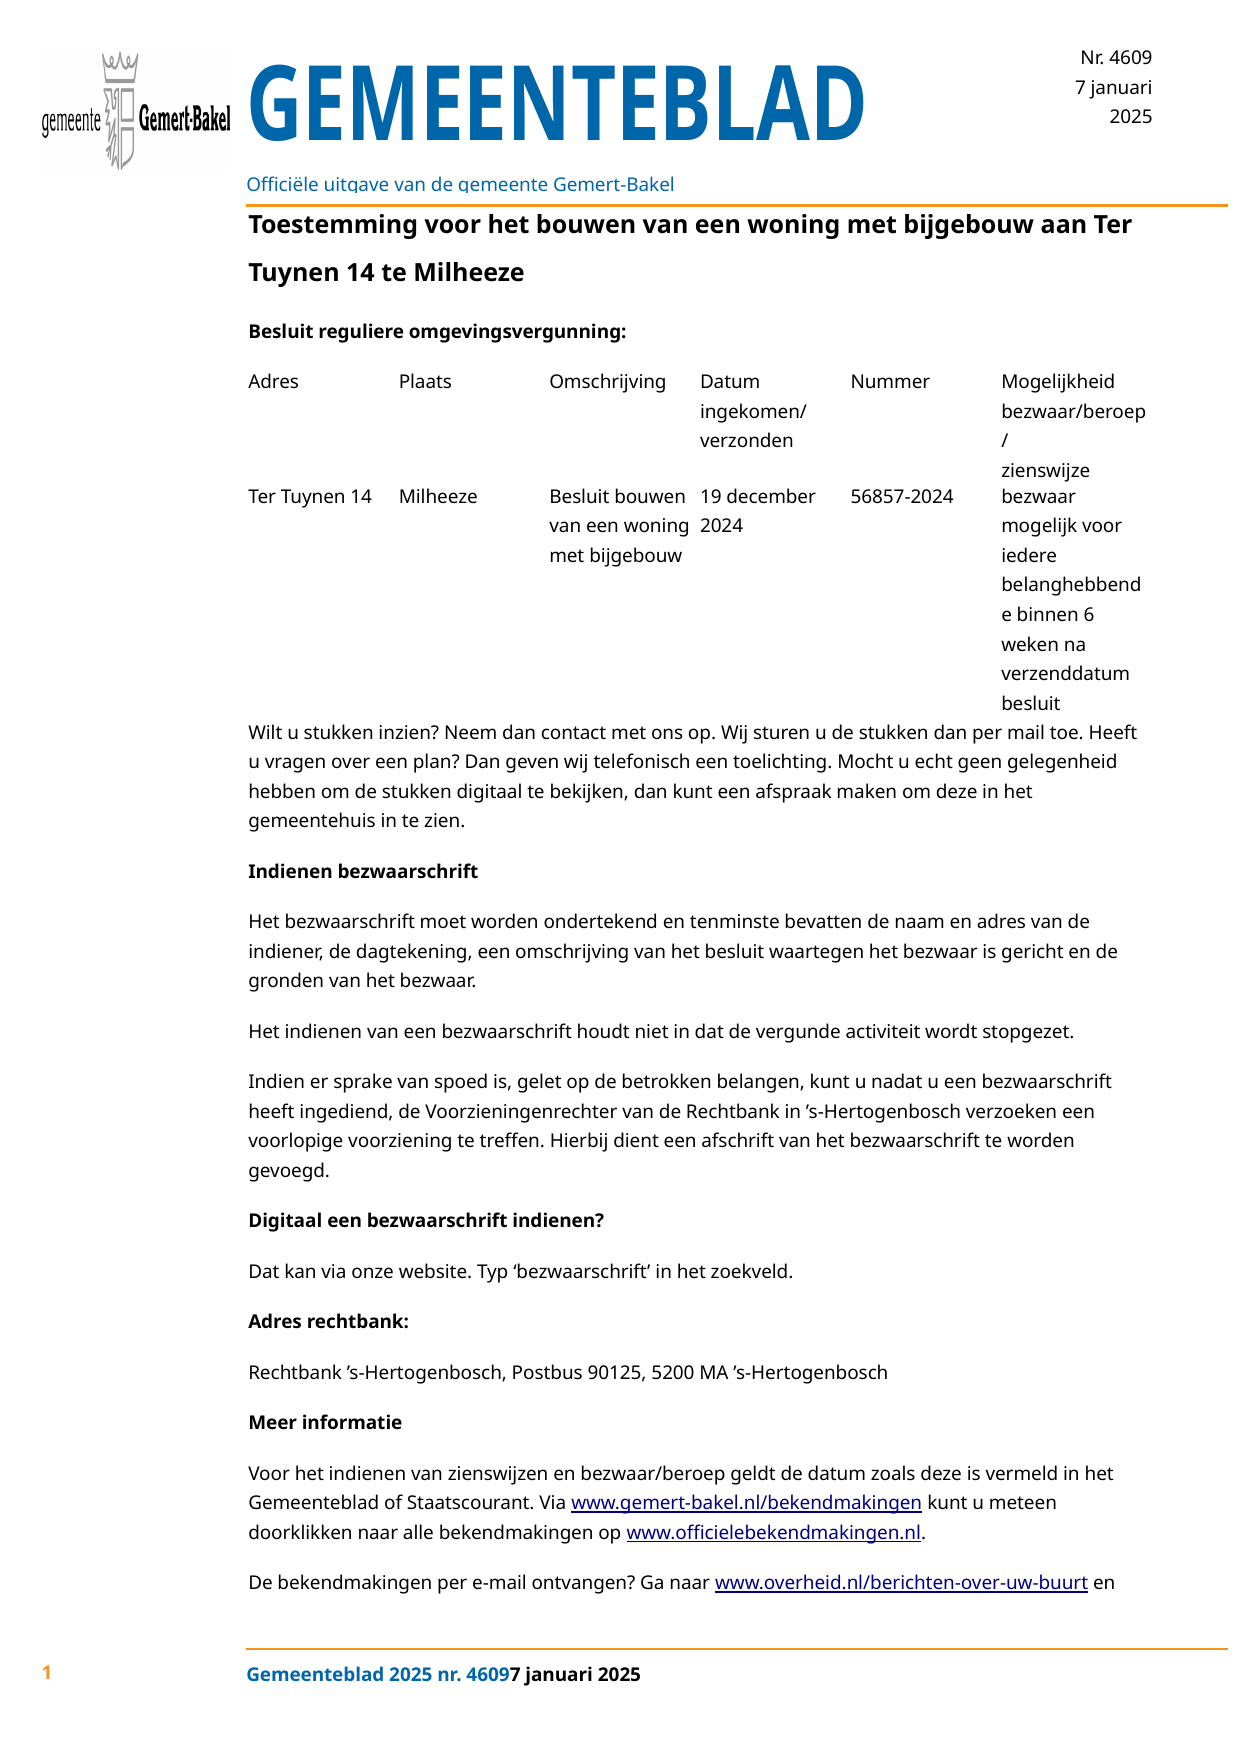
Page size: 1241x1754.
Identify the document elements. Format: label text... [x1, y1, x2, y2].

text Besluit reguliere omgevingsvergunning: [248, 318, 1152, 344]
picture [41, 47, 231, 172]
text Indien er sprake van spoed is, gelet op de betrokken belangen, kunt u nadat u een bezwaarschrift heeft ingediend, de Voorzieningenrechter van de Rechtbank in ’s-Hertogenbosch verzoeken een voorlopige voorziening te treffen. Hierbij dient een afschrift van het bezwaarschrift te worden gevoegd. [248, 1068, 1152, 1183]
text Meer informatie [248, 1409, 1152, 1435]
table_cell bezwaar mogelijk voor iedere belanghebbende binnen 6 weken na verzenddatum besluit [1001, 483, 1152, 716]
table_cell 19 december 2024 [700, 483, 850, 716]
text Toestemming voor het bouwen van een woning met bijgebouw aan Ter Tuynen 14 te Milheeze [248, 207, 1152, 288]
table_header Mogelijkheid bezwaar/beroep/ zienswijze [1001, 369, 1152, 483]
table_cell Ter Tuynen 14 [248, 483, 398, 716]
text Voor het indienen van zienswijzen en bezwaar/beroep geldt de datum zoals deze is vermeld in het Gemeenteblad of Staatscourant. Via www.gemert-bakel.nl/bekendmakingen kunt u meteen doorklikken naar alle bekendmakingen op www.officielebekendmakingen.nl. [248, 1460, 1152, 1545]
text Rechtbank ’s-Hertogenbosch, Postbus 90125, 5200 MA ’s-Hertogenbosch [248, 1359, 1152, 1385]
table_header Datum ingekomen/ verzonden [700, 369, 850, 483]
text Adres rechtbank: [248, 1308, 1152, 1334]
text Het bezwaarschrift moet worden ondertekend en tenminste bevatten de naam en adres van de indiener, de dagtekening, een omschrijving van het besluit waartegen het bezwaar is gericht en de gronden van het bezwaar. [248, 908, 1152, 993]
text Digitaal een bezwaarschrift indienen? [248, 1208, 1152, 1233]
table_cell 56857-2024 [850, 483, 1001, 716]
table_cell Milheeze [399, 483, 549, 716]
table_header Plaats [399, 369, 549, 483]
table_header Adres [248, 369, 398, 483]
text Dat kan via onze website. Typ ‘bezwaarschrift’ in het zoekveld. [248, 1258, 1152, 1284]
text Het indienen van een bezwaarschrift houdt niet in dat de vergunde activiteit wordt stopgezet. [248, 1018, 1152, 1044]
table_header Omschrijving [549, 369, 700, 483]
text Wilt u stukken inzien? Neem dan contact met ons op. Wij sturen u de stukken dan per mail toe. Heeft u vragen over een plan? Dan geven wij telefonisch een toelichting. Mocht u echt geen gelegenheid hebben om de stukken digitaal te bekijken, dan kunt een afspraak maken om deze in het gemeentehuis in te zien. [248, 719, 1152, 833]
table_cell Besluit bouwen van een woning met bijgebouw [549, 483, 700, 716]
table_header Nummer [850, 369, 1001, 483]
text De bekendmakingen per e-mail ontvangen? Ga naar www.overheid.nl/berichten-over-uw-buurt en [248, 1569, 1152, 1595]
text Indienen bezwaarschrift [248, 858, 1152, 884]
